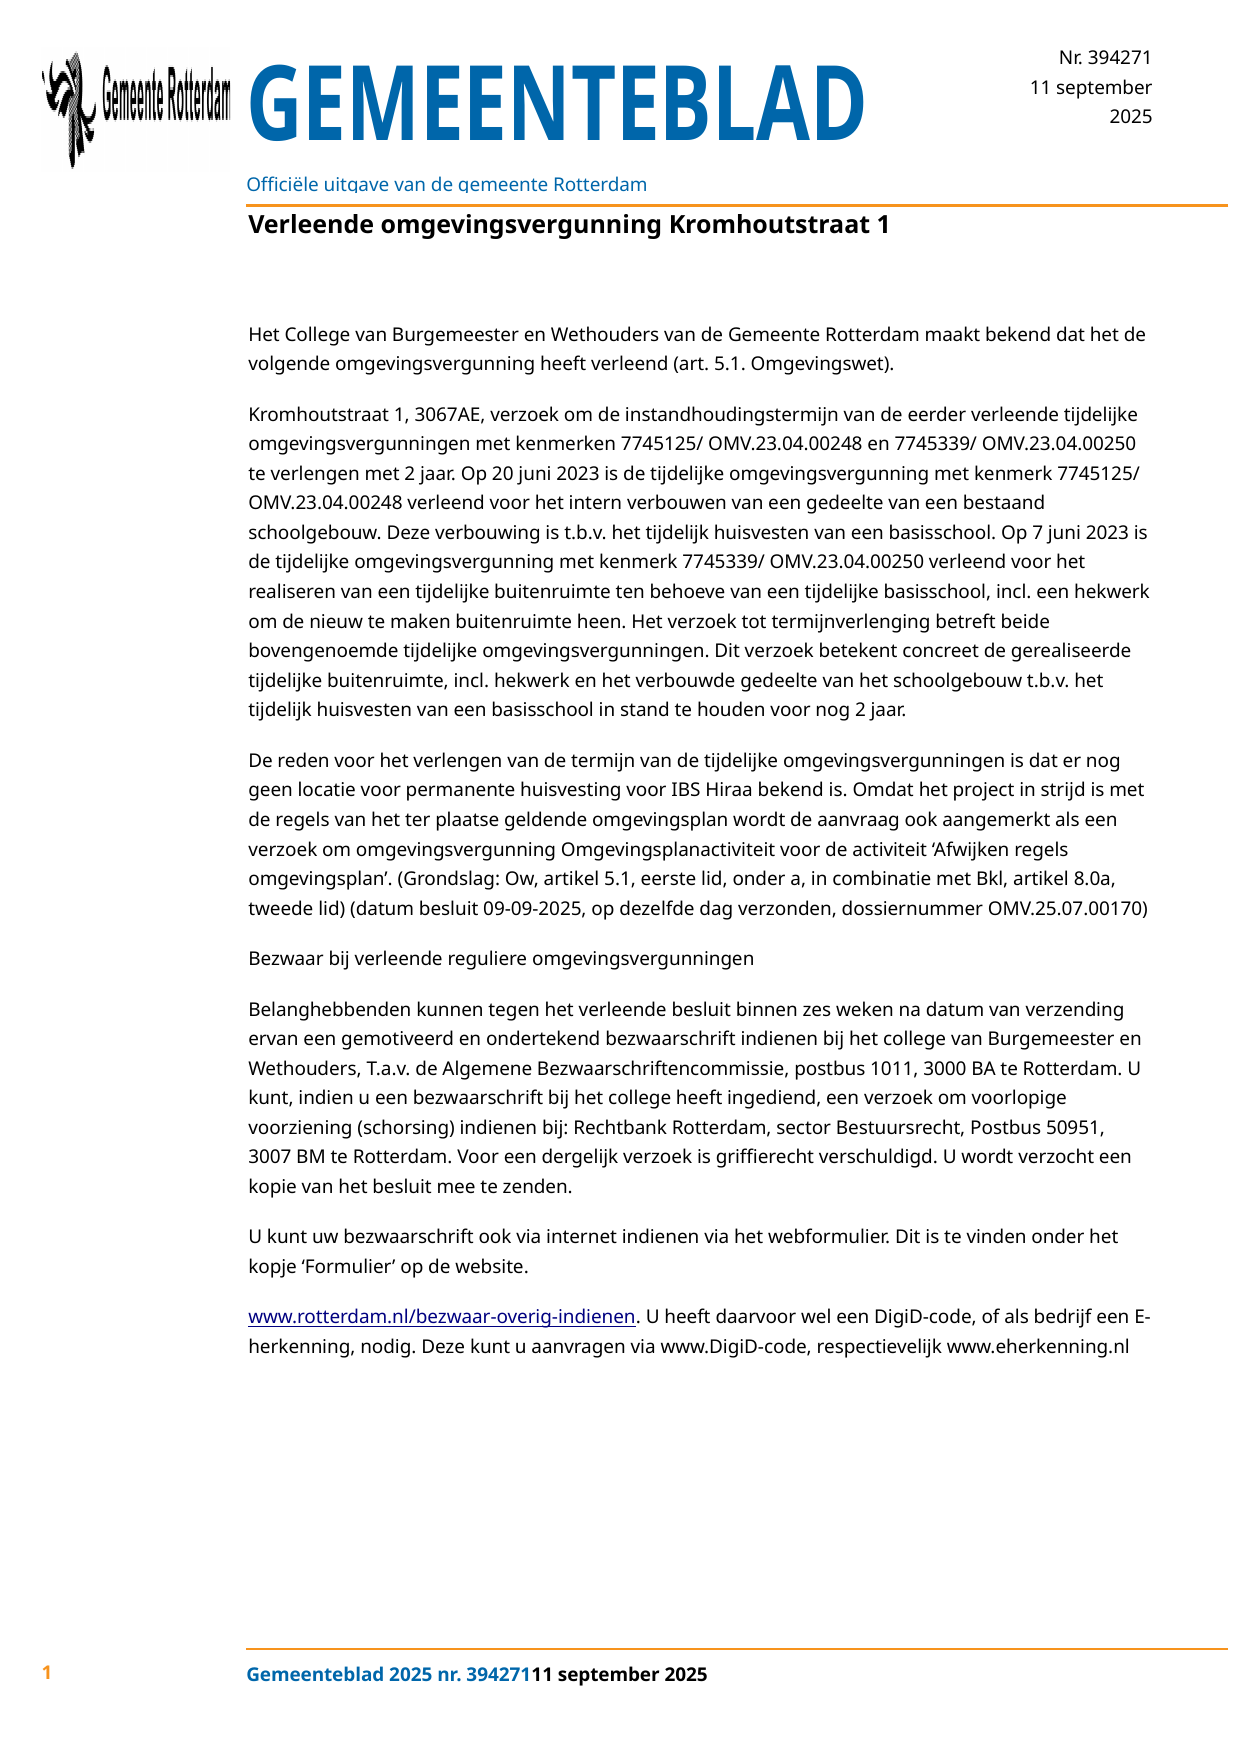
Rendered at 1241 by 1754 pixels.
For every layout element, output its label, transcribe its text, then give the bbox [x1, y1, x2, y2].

text Belanghebbenden kunnen tegen het verleende besluit binnen zes weken na datum van verzending ervan een gemotiveerd en ondertekend bezwaarschrift indienen bij het college van Burgemeester en Wethouders, T.a.v. de Algemene Bezwaarschriftencommissie, postbus 1011, 3000 BA te Rotterdam. U kunt, indien u een bezwaarschrift bij het college heeft ingediend, een verzoek om voorlopige voorziening (schorsing) indienen bij: Rechtbank Rotterdam, sector Bestuursrecht, Postbus 50951, 3007 BM te Rotterdam. Voor een dergelijk verzoek is griffierecht verschuldigd. U wordt verzocht een kopie van het besluit mee te zenden. [248, 996, 1152, 1199]
text U kunt uw bezwaarschrift ook via internet indienen via het webformulier. Dit is te vinden onder het kopje ‘Formulier’ op de website. [248, 1224, 1152, 1279]
text Verleende omgevingsvergunning Kromhoutstraat 1 [248, 207, 1152, 241]
picture [41, 47, 231, 172]
text De reden voor het verlengen van de termijn van de tijdelijke omgevingsvergunningen is dat er nog geen locatie voor permanente huisvesting voor IBS Hiraa bekend is. Omdat het project in strijd is met de regels van het ter plaatse geldende omgevingsplan wordt de aanvraag ook aangemerkt als een verzoek om omgevingsvergunning Omgevingsplanactiviteit voor de activiteit ‘Afwijken regels omgevingsplan’. (Grondslag: Ow, artikel 5.1, eerste lid, onder a, in combinatie met Bkl, artikel 8.0a, tweede lid) (datum besluit 09-09-2025, op dezelfde dag verzonden, dossiernummer OMV.25.07.00170) [248, 747, 1152, 921]
text www.rotterdam.nl/bezwaar-overig-indienen. U heeft daarvoor wel een DigiD-code, of als bedrijf een E-herkenning, nodig. Deze kunt u aanvragen via www.DigiD-code, respectievelijk www.eherkenning.nl [248, 1304, 1152, 1359]
text Kromhoutstraat 1, 3067AE, verzoek om de instandhoudingstermijn van de eerder verleende tijdelijke omgevingsvergunningen met kenmerken 7745125/ OMV.23.04.00248 en 7745339/ OMV.23.04.00250 te verlengen met 2 jaar. Op 20 juni 2023 is de tijdelijke omgevingsvergunning met kenmerk 7745125/ OMV.23.04.00248 verleend voor het intern verbouwen van een gedeelte van een bestaand schoolgebouw. Deze verbouwing is t.b.v. het tijdelijk huisvesten van een basisschool. Op 7 juni 2023 is de tijdelijke omgevingsvergunning met kenmerk 7745339/ OMV.23.04.00250 verleend voor het realiseren van een tijdelijke buitenruimte ten behoeve van een tijdelijke basisschool, incl. een hekwerk om de nieuw te maken buitenruimte heen. Het verzoek tot termijnverlenging betreft beide bovengenoemde tijdelijke omgevingsvergunningen. Dit verzoek betekent concreet de gerealiseerde tijdelijke buitenruimte, incl. hekwerk en het verbouwde gedeelte van het schoolgebouw t.b.v. het tijdelijk huisvesten van een basisschool in stand te houden voor nog 2 jaar. [248, 401, 1152, 722]
text Bezwaar bij verleende reguliere omgevingsvergunningen [248, 945, 1152, 971]
text Het College van Burgemeester en Wethouders van de Gemeente Rotterdam maakt bekend dat het de volgende omgevingsvergunning heeft verleend (art. 5.1. Omgevingswet). [248, 321, 1152, 376]
